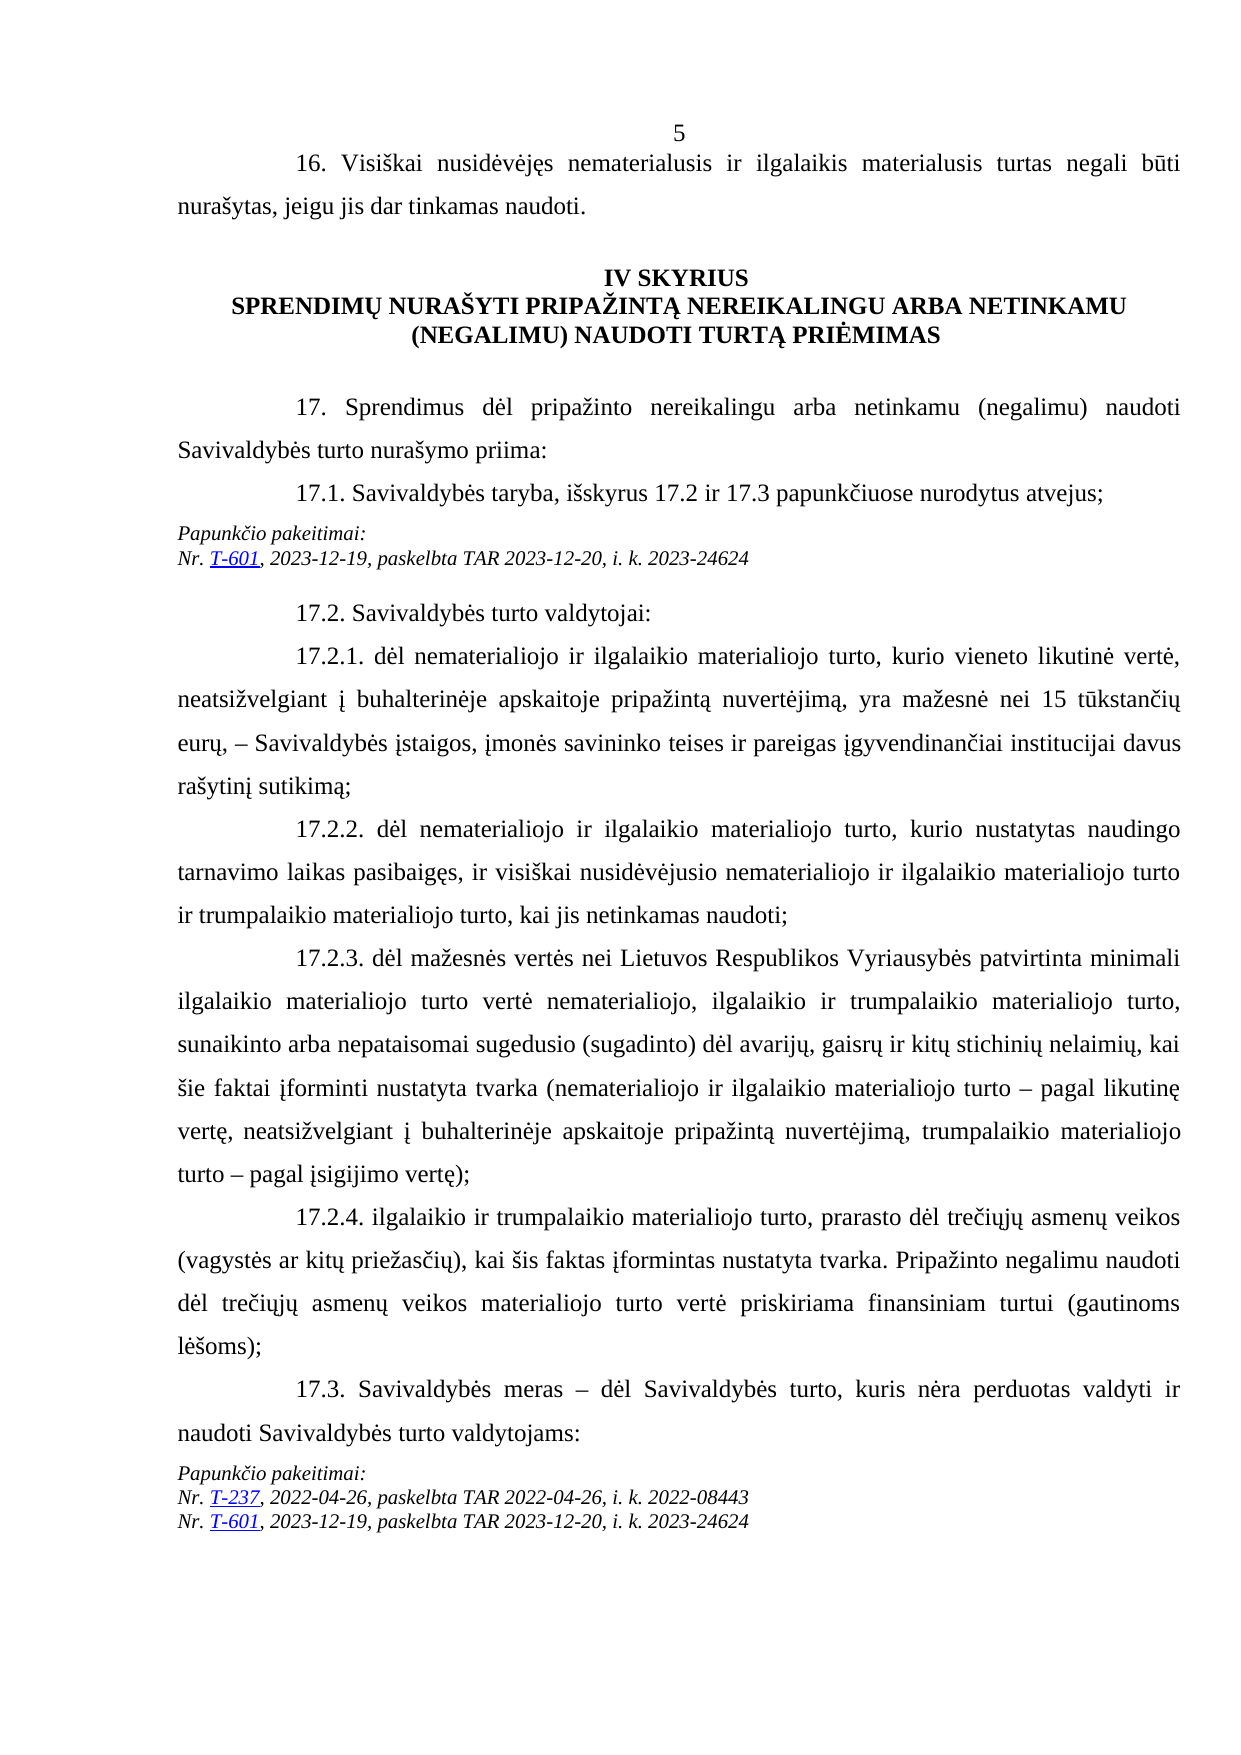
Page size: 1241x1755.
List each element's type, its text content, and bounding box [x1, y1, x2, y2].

text 16. Visiškai nusidėvėjęs nematerialusis ir ilgalaikis materialusis turtas negali būti nurašytas, jeigu jis dar tinkamas naudoti. [177, 148, 1181, 219]
text 17.3. Savivaldybės meras – dėl Savivaldybės turto, kuris nėra perduotas valdyti ir naudoti Savivaldybės turto valdytojams: [177, 1374, 1181, 1446]
text 17.2.1. dėl nematerialiojo ir ilgalaikio materialiojo turto, kurio vieneto likutinė vertė, neatsižvelgiant į buhalterinėje apskaitoje pripažintą nuvertėjimą, yra mažesnė nei 15 tūkstančių eurų, – Savivaldybės įstaigos, įmonės savininko teises ir pareigas įgyvendinančiai institucijai davus rašytinį sutikimą; [177, 641, 1181, 799]
text 17.2.2. dėl nematerialiojo ir ilgalaikio materialiojo turto, kurio nustatytas naudingo tarnavimo laikas pasibaigęs, ir visiškai nusidėvėjusio nematerialiojo ir ilgalaikio materialiojo turto ir trumpalaikio materialiojo turto, kai jis netinkamas naudoti; [177, 814, 1181, 929]
text 17. Sprendimus dėl pripažinto nereikalingu arba netinkamu (negalimu) naudoti Savivaldybės turto nurašymo priima: [177, 392, 1181, 464]
text 17.1. Savivaldybės taryba, išskyrus 17.2 ir 17.3 papunkčiuose nurodytus atvejus; [177, 478, 1181, 507]
text Papunkčio pakeitimai: [177, 1461, 1181, 1485]
text IV SKYRIUS [177, 263, 1181, 291]
text Nr. T-237, 2022-04-26, paskelbta TAR 2022-04-26, i. k. 2022-08443 [177, 1485, 1181, 1509]
text Nr. T-601, 2023-12-19, paskelbta TAR 2023-12-20, i. k. 2023-24624 [177, 545, 1181, 569]
text SPRENDIMŲ NURAŠYTI PRIPAŽINTĄ NEREIKALINGU ARBA NETINKAMU (NEGALIMU) NAUDOTI TURTĄ PRIĖMIMAS [177, 291, 1181, 349]
text Nr. T-601, 2023-12-19, paskelbta TAR 2023-12-20, i. k. 2023-24624 [177, 1509, 1181, 1533]
text 17.2. Savivaldybės turto valdytojai: [177, 598, 1181, 627]
text 17.2.3. dėl mažesnės vertės nei Lietuvos Respublikos Vyriausybės patvirtinta minimali ilgalaikio materialiojo turto vertė nematerialiojo, ilgalaikio ir trumpalaikio materialiojo turto, sunaikinto arba nepataisomai sugedusio (sugadinto) dėl avarijų, gaisrų ir kitų stichinių nelaimių, kai šie faktai įforminti nustatyta tvarka (nematerialiojo ir ilgalaikio materialiojo turto – pagal likutinę vertę, neatsižvelgiant į buhalterinėje apskaitoje pripažintą nuvertėjimą, trumpalaikio materialiojo turto – pagal įsigijimo vertę); [177, 943, 1181, 1188]
text Papunkčio pakeitimai: [177, 521, 1181, 545]
text 17.2.4. ilgalaikio ir trumpalaikio materialiojo turto, prarasto dėl trečiųjų asmenų veikos (vagystės ar kitų priežasčių), kai šis faktas įformintas nustatyta tvarka. Pripažinto negalimu naudoti dėl trečiųjų asmenų veikos materialiojo turto vertė priskiriama finansiniam turtui (gautinoms lėšoms); [177, 1202, 1181, 1360]
